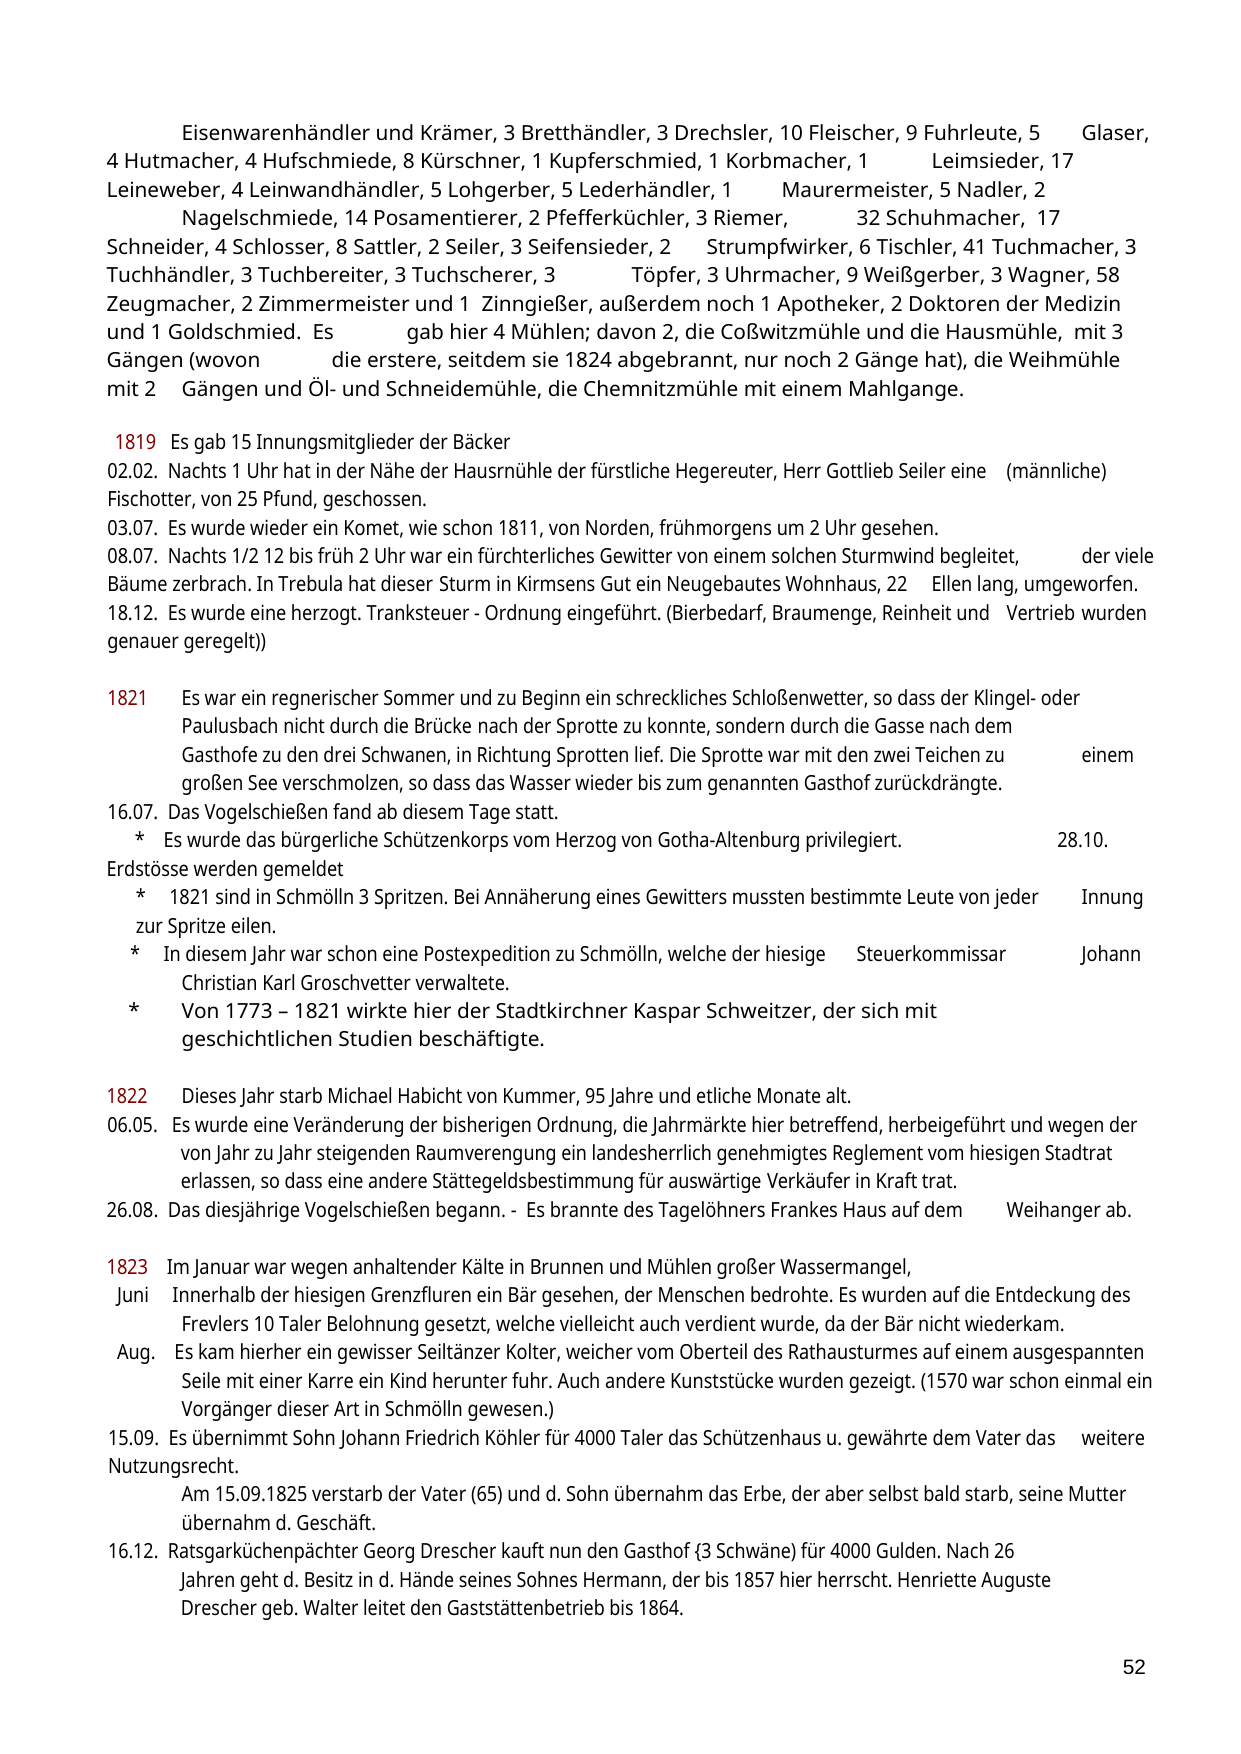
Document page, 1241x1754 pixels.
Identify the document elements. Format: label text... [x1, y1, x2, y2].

text 02.02. Nachts 1 Uhr hat in der Nähe der Hausrnühle der fürstliche Hegereuter, Herr Gottlieb Seiler eine (männliche) Fischotter, von 25 Pfund, geschossen. [107, 456, 1157, 513]
text 15.09. Es übernimmt Sohn Johann Friedrich Köhler für 4000 Taler das Schützenhaus u. gewährte dem Vater das weitere Nutzungsrecht. [108, 1423, 1157, 1479]
text Am 15.09.1825 verstarb der Vater (65) und d. Sohn übernahm das Erbe, der aber selbst bald starb, seine Mutter übernahm d. Geschäft. [181, 1479, 1157, 1536]
text 1823 Im Januar war wegen anhaltender Kälte in Brunnen und Mühlen großer Wassermangel, [106, 1252, 1157, 1280]
text * 1821 sind in Schmölln 3 Spritzen. Bei Annäherung eines Gewitters mussten bestimmte Leute von jeder Innung zur Spritze eilen. [136, 882, 1157, 939]
text * Es wurde das bürgerliche Schützenkorps vom Herzog von Gotha-Altenburg privilegiert. 28.10. Erdstösse werden gemeldet [106, 825, 1157, 882]
text 16.12. Ratsgarküchenpächter Georg Drescher kauft nun den Gasthof {3 Schwäne) für 4000 Gulden. Nach 26 Jahren geht d. Besitz in d. Hände seines Sohnes Hermann, der bis 1857 hier herrscht. Henriette Auguste Drescher geb. Walter leitet den Gaststättenbetrieb bis 1864. [108, 1536, 1061, 1622]
text Juni Innerhalb der hiesigen Grenzfluren ein Bär gesehen, der Menschen bedrohte. Es wurden auf die Entdeckung des Frevlers 10 Taler Belohnung ge­setzt, welche vielleicht auch verdient wurde, da der Bär nicht wiederkam. [117, 1280, 1157, 1337]
text 03.07. Es wurde wieder ein Komet, wie schon 1811, von Norden, frühmorgens um 2 Uhr gesehen. [107, 513, 1157, 541]
text 1822 Dieses Jahr starb Michael Habicht von Kummer, 95 Jahre und etliche Monate alt. [106, 1081, 1157, 1110]
text 1821 Es war ein regnerischer Sommer und zu Beginn ein schreckliches Schloßenwetter, so dass der Klingel- oder Paulusbach nicht durch die Brücke nach der Sprotte zu konnte, sondern durch die Gasse nach dem Gasthofe zu den drei Schwanen, in Richtung Sprotten lief. Die Sprotte war mit den zwei Teichen zu einem großen See verschmolzen, so dass das Wasser wieder bis zum genannten Gasthof zurückdrängte. [107, 683, 1157, 797]
text 08.07. Nachts 1/2 12 bis früh 2 Uhr war ein fürchterliches Gewitter von einem solchen Sturmwind begleitet, der viele Bäume zerbrach. In Trebula hat dieser Sturm in Kirmsens Gut ein Neugebautes Wohnhaus, 22 Ellen lang, umgeworfen. 18.12. Es wurde eine herzogt. Tranksteuer - Ordnung eingeführt. (Bierbedarf, Braumenge, Reinheit und Vertrieb wurden genauer geregelt)) [107, 541, 1157, 655]
text Aug. Es kam hierher ein gewisser Seiltänzer Kolter, weicher vom Oberteil des Rathausturmes auf einem ausgespannten Seile mit einer Karre ein Kind herunter fuhr. Auch andere Kunststücke wurden gezeigt. (1570 war schon einmal ein Vorgänger dieser Art in Schmölln gewesen.) [117, 1337, 1157, 1423]
text * In diesem Jahr war schon eine Postexpedition zu Schmölln, welche der hiesige Steuerkommissar Johann Christian Karl Groschvetter verwaltete. [106, 939, 1157, 996]
text 06.05. Es wurde eine Veränderung der bisherigen Ordnung, die Jahrmärkte hier betreffend, herbeigeführt und wegen der von Jahr zu Jahr steigenden Raum­verengung ein landesherrlich genehmigtes Reglement vom hiesigen Stadtrat erlassen, so dass eine andere Stättegeldsbestimmung für auswärtige Verkäufer in Kraft trat. [107, 1110, 1157, 1195]
text * Von 1773 – 1821 wirkte hier der Stadtkirchner Kaspar Schweitzer, der sich mit geschichtlichen Studien beschäftigte. [106, 996, 1157, 1053]
text 16.07. Das Vogelschießen fand ab diesem Tage statt. [107, 797, 1157, 825]
text 1819 Es gab 15 Innungsmitglieder der Bäcker [114, 427, 1157, 456]
text Eisenwarenhändler und Krämer, 3 Bretthändler, 3 Drechsler, 10 Fleischer, 9 Fuhrleute, 5 Glaser, 4 Hutmacher, 4 Hufschmiede, 8 Kürschner, 1 Kupferschmied, 1 Korbmacher, 1 Leimsieder, 17 Leineweber, 4 Leinwandhändler, 5 Lohgerber, 5 Lederhändler, 1 Maurermeister, 5 Nadler, 2 Nagelschmiede, 14 Posamentierer, 2 Pfefferküchler, 3 Riemer, 32 Schuhmacher, 17 Schneider, 4 Schlosser, 8 Sattler, 2 Seiler, 3 Seifensieder, 2 Strumpfwirker, 6 Tischler, 41 Tuchmacher, 3 Tuchhändler, 3 Tuchbereiter, 3 Tuchscherer, 3 Töpfer, 3 Uhrmacher, 9 Weißgerber, 3 Wagner, 58 Zeugmacher, 2 Zimmermeister und 1 Zinngießer, außerdem noch 1 Apotheker, 2 Doktoren der Medizin und 1 Goldschmied. Es gab hier 4 Mühlen; davon 2, die Coßwitzmühle und die Hausmühle, mit 3 Gängen (wovon die erstere, seitdem sie 1824 abgebrannt, nur noch 2 Gänge hat), die Weihmühle mit 2 Gängen und Öl- und Schneidemühle, die Chemnitzmühle mit einem Mahlgange. [106, 118, 1157, 402]
text 26.08. Das diesjährige Vogelschießen begann. - Es brannte des Tagelöhners Frankes Haus auf dem Weihanger ab. [106, 1195, 1157, 1223]
